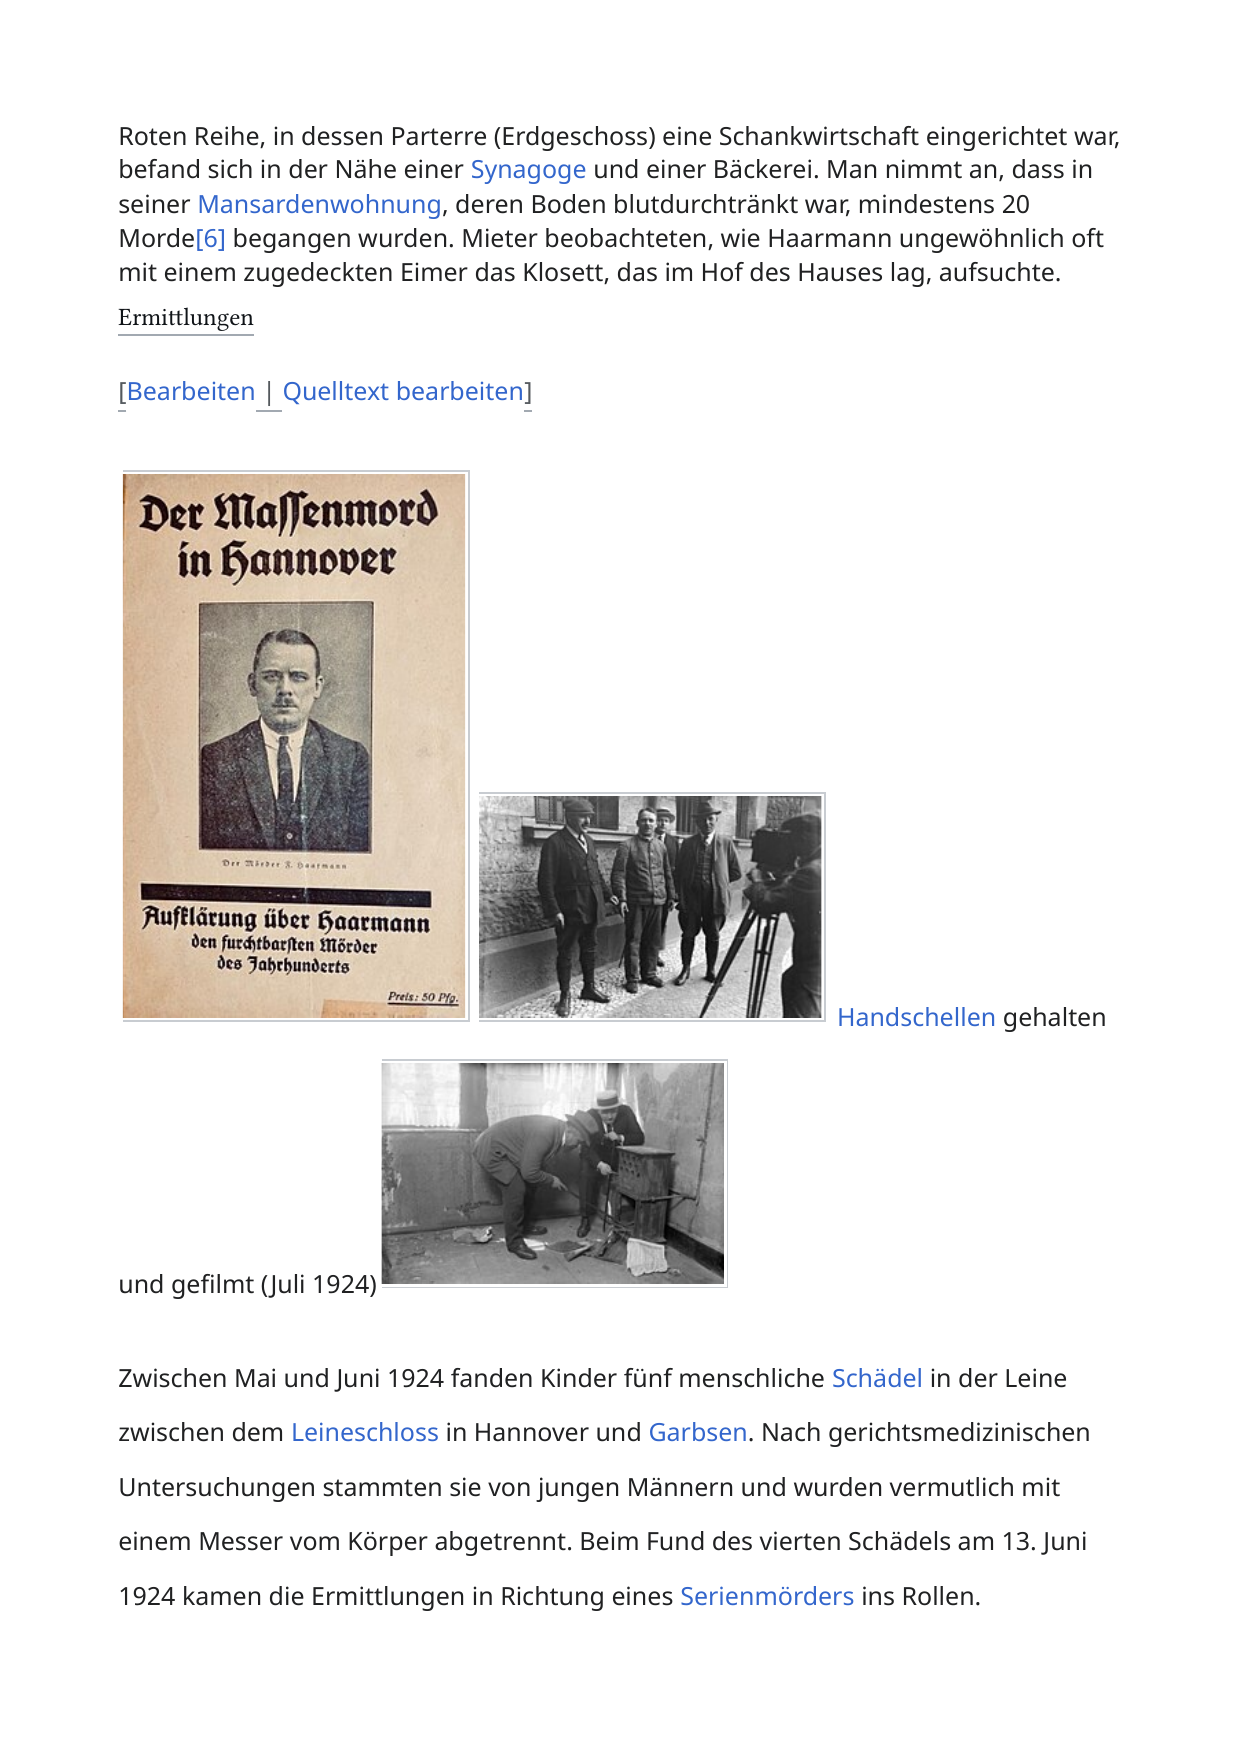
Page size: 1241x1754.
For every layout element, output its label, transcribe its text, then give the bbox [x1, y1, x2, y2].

text Zwischen Mai und Juni 1924 fanden Kinder fünf menschliche Schädel in der Leine zwischen dem Leineschloss in Hannover und Garbsen. Nach gerichtsmedizinischen Untersuchungen stammten sie von jungen Männern und wurden vermutlich mit einem Messer vom Körper abgetrennt. Beim Fund des vierten Schädels am 13. Juni 1924 kamen die Ermittlungen in Richtung eines Serienmörders ins Rollen. [118, 1361, 1122, 1612]
text Roten Reihe, in dessen Parterre (Erdgeschoss) eine Schankwirtschaft eingerichtet war, befand sich in der Nähe einer Synagoge und einer Bäckerei. Man nimmt an, dass in seiner Mansardenwohnung, deren Boden blutdurchtränkt war, mindestens 20 Morde[6] begangen wurden. Mieter beobachteten, wie Haarmann ungewöhnlich oft mit einem zugedeckten Eimer das Klosett, das im Hof des Hauses lag, aufsuchte. [118, 118, 1122, 288]
text Handschellen gehalten und gefilmt (Juli 1924) [118, 466, 1122, 1301]
subtitle Ermittlungen [118, 303, 1122, 336]
picture [479, 796, 822, 1018]
text [Bearbeiten | Quelltext bearbeiten] [118, 373, 1122, 412]
picture [381, 1063, 724, 1284]
picture [122, 474, 466, 1018]
